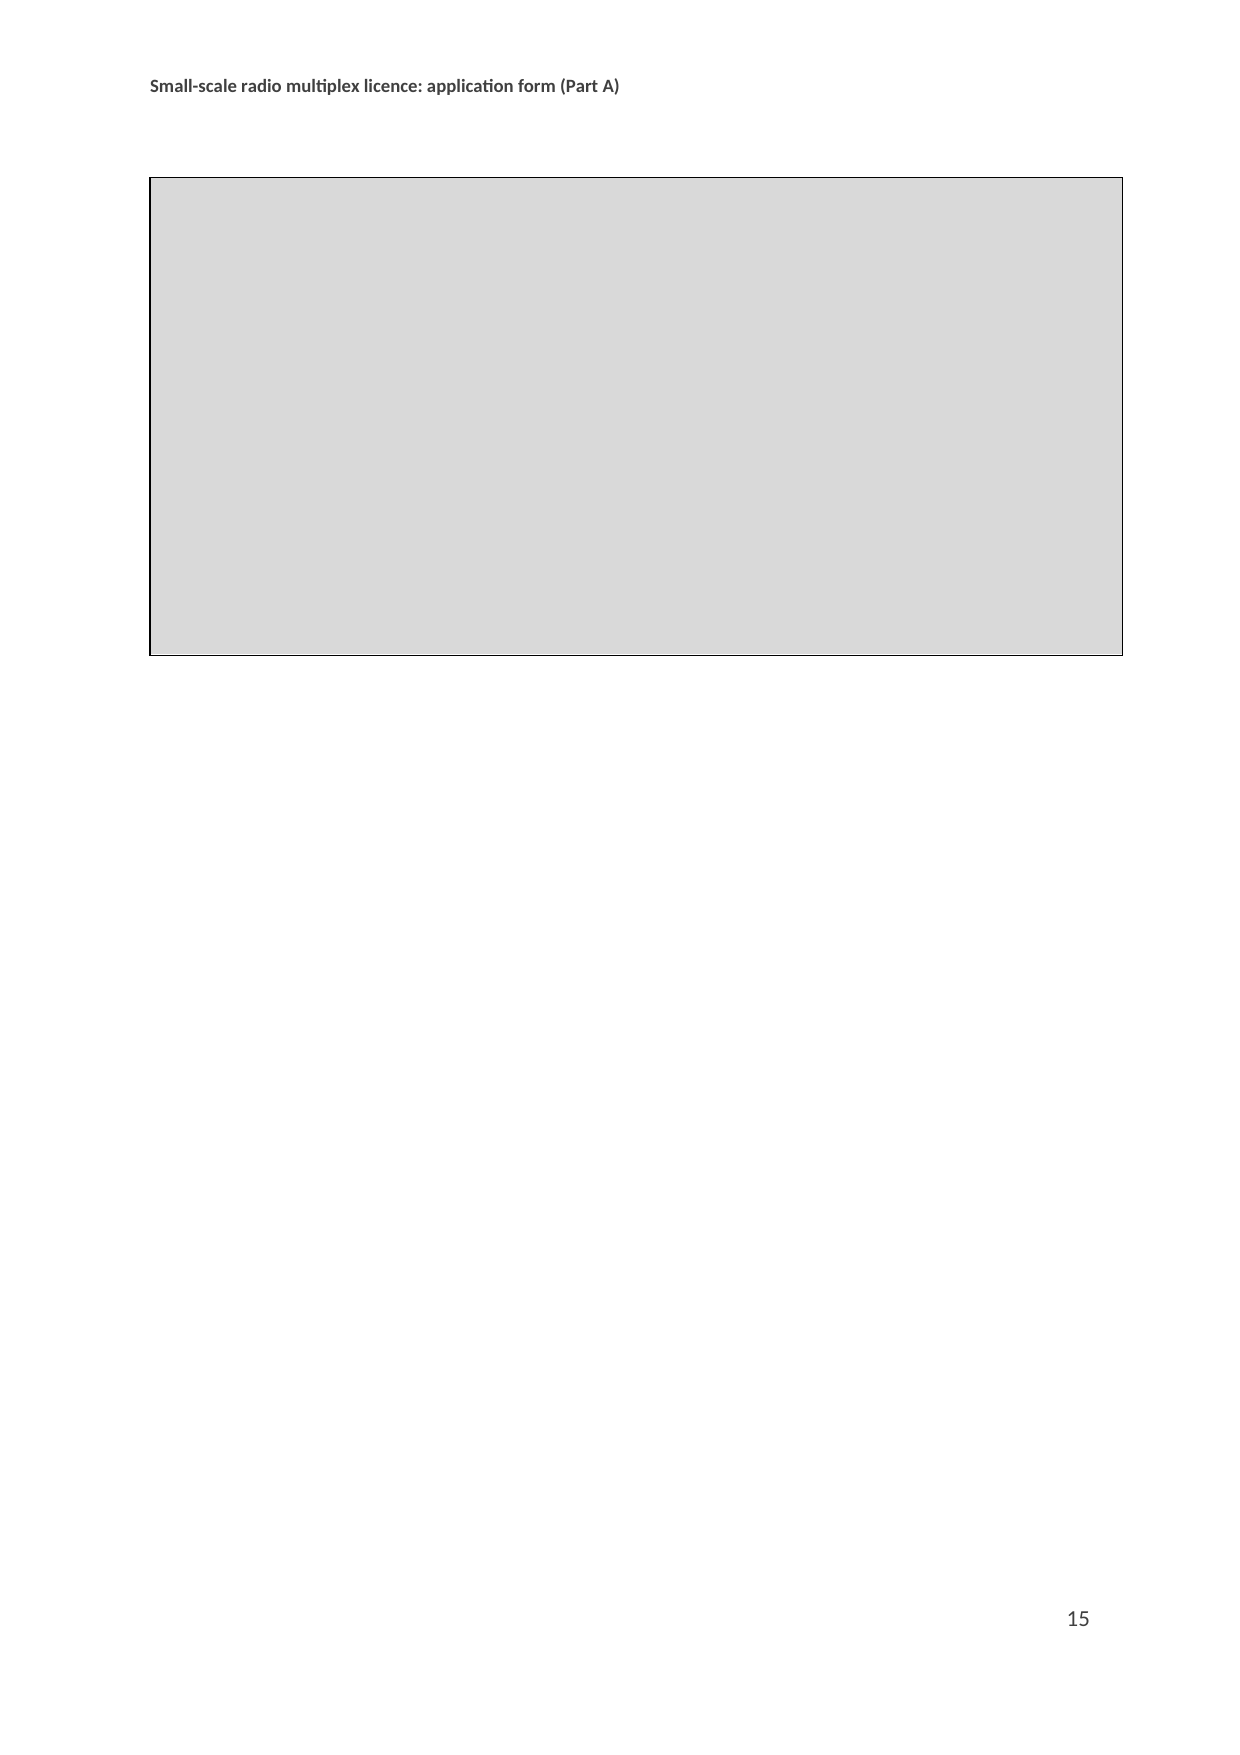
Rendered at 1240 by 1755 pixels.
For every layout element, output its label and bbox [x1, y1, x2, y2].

table_header [151, 178, 1122, 654]
